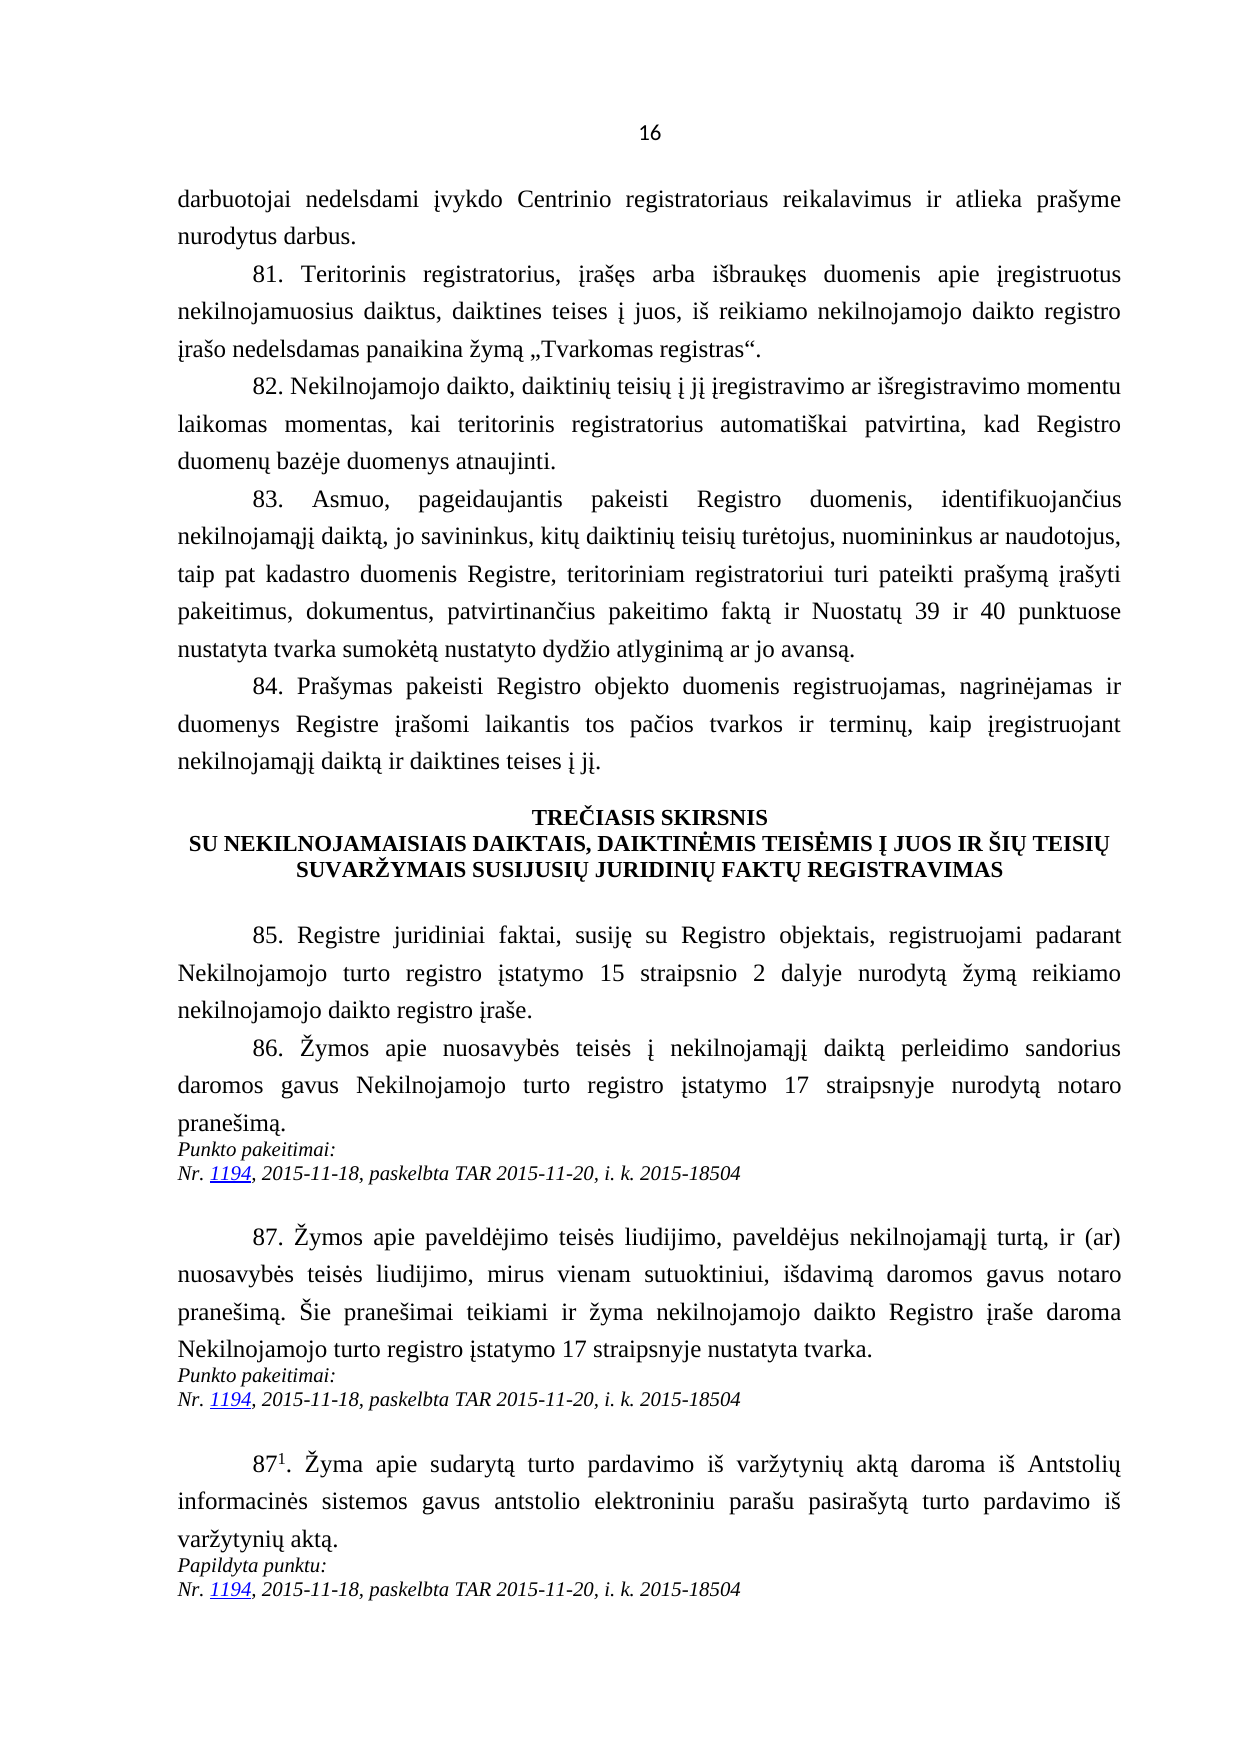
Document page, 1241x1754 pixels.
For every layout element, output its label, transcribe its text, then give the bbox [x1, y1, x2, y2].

text Nr. 1194, 2015-11-18, paskelbta TAR 2015-11-20, i. k. 2015-18504 [177, 1577, 1122, 1601]
text darbuotojai nedelsdami įvykdo Centrinio registratoriaus reikalavimus ir atlieka prašyme nurodytus darbus. [177, 175, 1122, 250]
text Nr. 1194, 2015-11-18, paskelbta TAR 2015-11-20, i. k. 2015-18504 [177, 1387, 1122, 1411]
text 871. Žyma apie sudarytą turto pardavimo iš varžytynių aktą daroma iš Antstolių informacinės sistemos gavus antstolio elektroniniu parašu pasirašytą turto pardavimo iš varžytynių aktą. [177, 1440, 1122, 1553]
text Nr. 1194, 2015-11-18, paskelbta TAR 2015-11-20, i. k. 2015-18504 [177, 1161, 1122, 1184]
text 86. Žymos apie nuosavybės teisės į nekilnojamąjį daiktą perleidimo sandorius daromos gavus Nekilnojamojo turto registro įstatymo 17 straipsnyje nurodytą notaro pranešimą. [177, 1024, 1122, 1136]
text 82. Nekilnojamojo daikto, daiktinių teisių į jį įregistravimo ar išregistravimo momentu laikomas momentas, kai teritorinis registratorius automatiškai patvirtina, kad Registro duomenų bazėje duomenys atnaujinti. [177, 362, 1122, 475]
text Punkto pakeitimai: [177, 1136, 1122, 1161]
text 84. Prašymas pakeisti Registro objekto duomenis registruojamas, nagrinėjamas ir duomenys Registre įrašomi laikantis tos pačios tvarkos ir terminų, kaip įregistruojant nekilnojamąjį daiktą ir daiktines teises į jį. [177, 662, 1122, 775]
text 81. Teritorinis registratorius, įrašęs arba išbraukęs duomenis apie įregistruotus nekilnojamuosius daiktus, daiktines teises į juos, iš reikiamo nekilnojamojo daikto registro įrašo nedelsdamas panaikina žymą „Tvarkomas registras“. [177, 250, 1122, 362]
text Papildyta punktu: [177, 1553, 1122, 1577]
text SU NEKILNOJAMAISIAIS DAIKTAIS, DAIKTINĖMIS TEISĖMIS Į JUOS IR ŠIŲ TEISIŲ SUVARŽYMAIS SUSIJUSIŲ JURIDINIŲ FAKTŲ REGISTRAVIMAS [177, 830, 1122, 883]
text Punkto pakeitimai: [177, 1363, 1122, 1387]
text 87. Žymos apie paveldėjimo teisės liudijimo, paveldėjus nekilnojamąjį turtą, ir (ar) nuosavybės teisės liudijimo, mirus vienam sutuoktiniui, išdavimą daromos gavus notaro pranešimą. Šie pranešimai teikiami ir žyma nekilnojamojo daikto Registro įraše daroma Nekilnojamojo turto registro įstatymo 17 straipsnyje nustatyta tvarka. [177, 1213, 1122, 1363]
text 85. Registre juridiniai faktai, susiję su Registro objektais, registruojami padarant Nekilnojamojo turto registro įstatymo 15 straipsnio 2 dalyje nurodytą žymą reikiamo nekilnojamojo daikto registro įraše. [177, 911, 1122, 1024]
text TREČIASIS SKIRSNIS [177, 804, 1122, 830]
text 83. Asmuo, pageidaujantis pakeisti Registro duomenis, identifikuojančius nekilnojamąjį daiktą, jo savininkus, kitų daiktinių teisių turėtojus, nuomininkus ar naudotojus, taip pat kadastro duomenis Registre, teritoriniam registratoriui turi pateikti prašymą įrašyti pakeitimus, dokumentus, patvirtinančius pakeitimo faktą ir Nuostatų 39 ir 40 punktuose nustatyta tvarka sumokėtą nustatyto dydžio atlyginimą ar jo avansą. [177, 475, 1122, 662]
